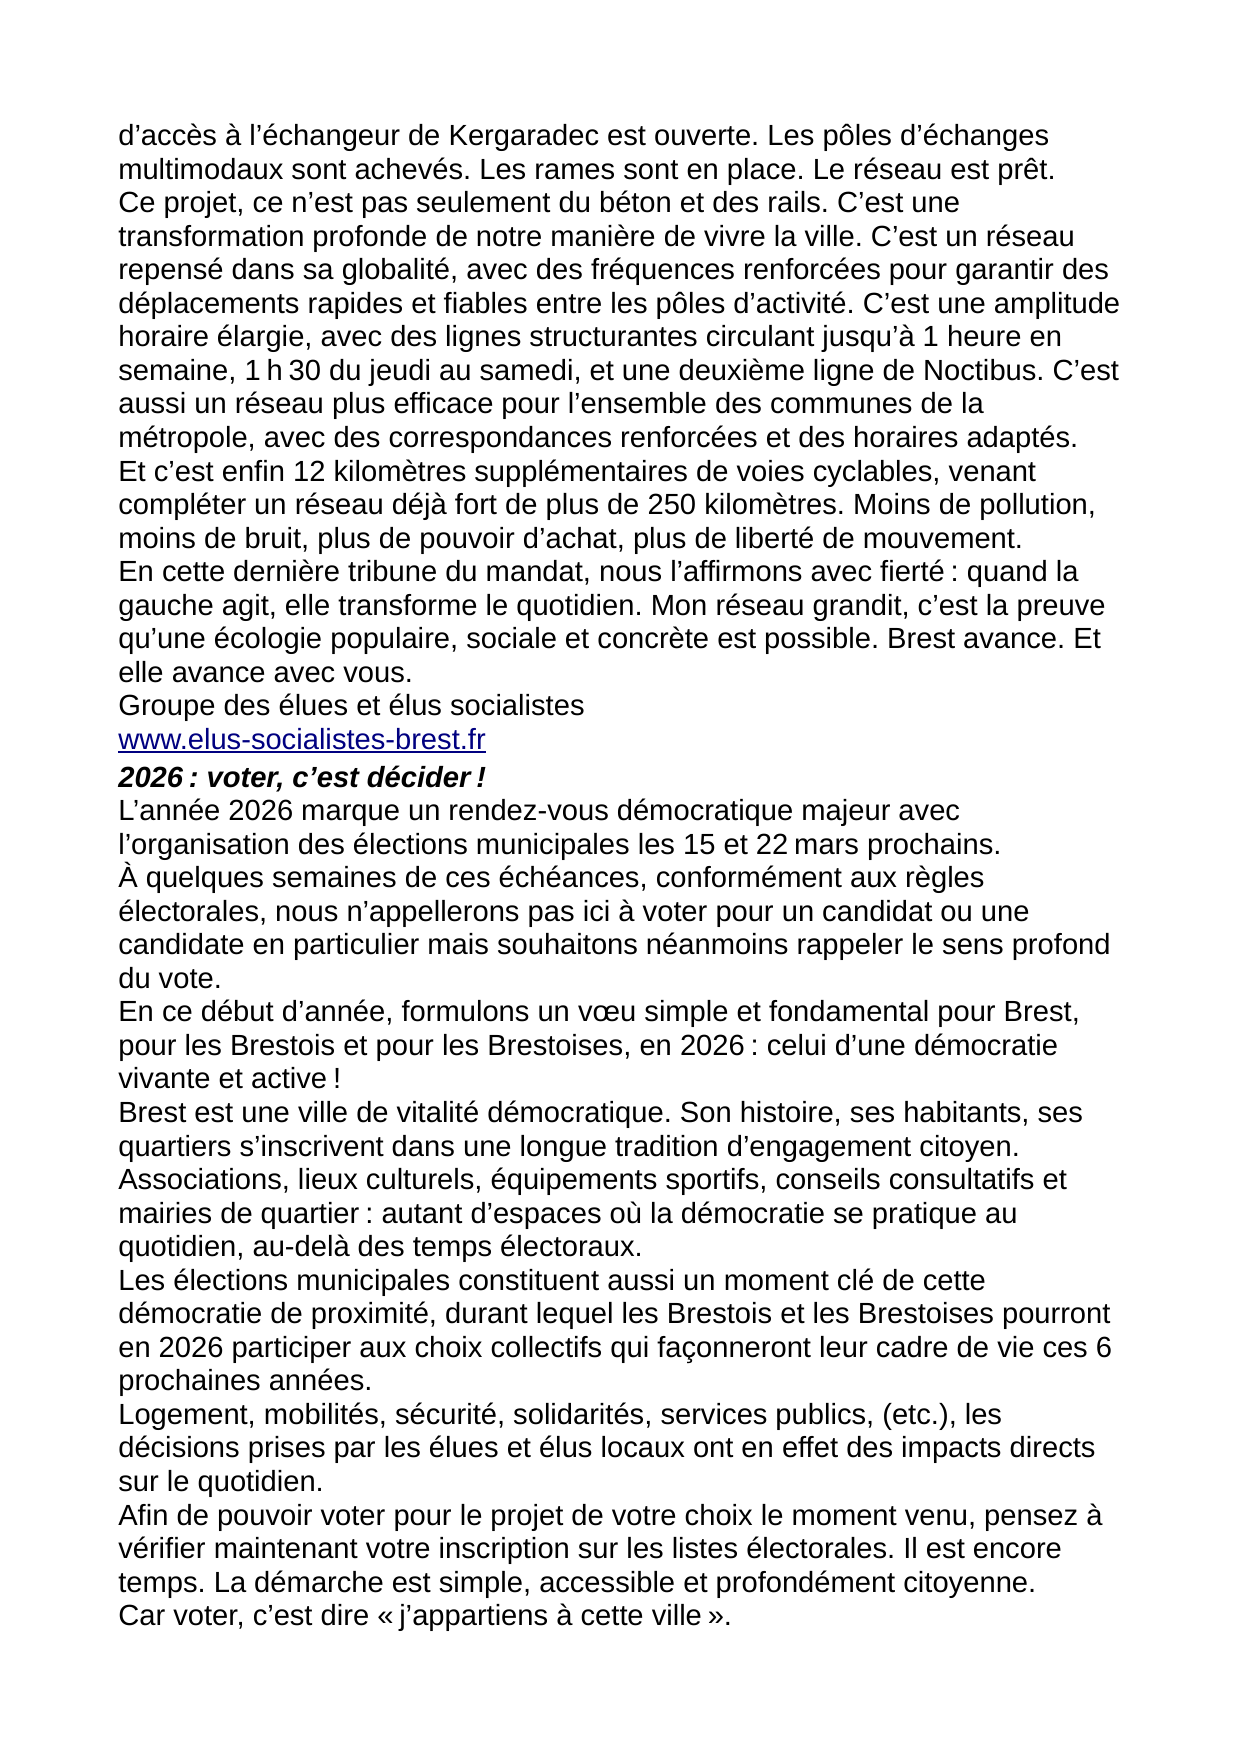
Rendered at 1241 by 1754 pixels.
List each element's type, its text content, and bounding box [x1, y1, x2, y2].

text Afin de pouvoir voter pour le projet de votre choix le moment venu, pensez à vérifier maintenant votre inscription sur les listes électorales. Il est encore temps. La démarche est simple, accessible et profondément citoyenne. [118, 1497, 1122, 1598]
text En ce début d’année, formulons un vœu simple et fondamental pour Brest, pour les Brestois et pour les Brestoises, en 2026 : celui d’une démocratie vivante et active ! [118, 994, 1122, 1095]
text Groupe des élues et élus socialistes [118, 688, 1122, 722]
text www.elus-socialistes-brest.fr [118, 722, 1122, 755]
text Et c’est enfin 12 kilomètres supplémentaires de voies cyclables, venant compléter un réseau déjà fort de plus de 250 kilomètres. Moins de pollution, moins de bruit, plus de pouvoir d’achat, plus de liberté de mouvement. [118, 453, 1122, 554]
text Brest est une ville de vitalité démocratique. Son histoire, ses habitants, ses quartiers s’inscrivent dans une longue tradition d’engagement citoyen. Associations, lieux culturels, équipements sportifs, conseils consultatifs et mairies de quartier : autant d’espaces où la démocratie se pratique au quotidien, au-delà des temps électoraux. [118, 1095, 1122, 1263]
text Ce projet, ce n’est pas seulement du béton et des rails. C’est une transformation profonde de notre manière de vivre la ville. C’est un réseau repensé dans sa globalité, avec des fréquences renforcées pour garantir des déplacements rapides et fiables entre les pôles d’activité. C’est une amplitude horaire élargie, avec des lignes structurantes circulant jusqu’à 1 heure en semaine, 1 h 30 du jeudi au samedi, et une deuxième ligne de Noctibus. C’est aussi un réseau plus efficace pour l’ensemble des communes de la métropole, avec des correspondances renforcées et des horaires adaptés. [118, 185, 1122, 453]
text En cette dernière tribune du mandat, nous l’affirmons avec fierté : quand la gauche agit, elle transforme le quotidien. Mon réseau grandit, c’est la preuve qu’une écologie populaire, sociale et concrète est possible. Brest avance. Et elle avance avec vous. [118, 554, 1122, 688]
subtitle 2026 : voter, c’est décider ! [118, 759, 1122, 793]
text Logement, mobilités, sécurité, solidarités, services publics, (etc.), les décisions prises par les élues et élus locaux ont en effet des impacts directs sur le quotidien. [118, 1397, 1122, 1497]
text d’accès à l’échangeur de Kergaradec est ouverte. Les pôles d’échanges multimodaux sont achevés. Les rames sont en place. Le réseau est prêt. [118, 118, 1122, 185]
text Les élections municipales constituent aussi un moment clé de cette démocratie de proximité, durant lequel les Brestois et les Brestoises pourront en 2026 participer aux choix collectifs qui façonneront leur cadre de vie ces 6 prochaines années. [118, 1263, 1122, 1397]
text L’année 2026 marque un rendez-vous démocratique majeur avec l’organisation des élections municipales les 15 et 22 mars prochains. [118, 793, 1122, 860]
text À quelques semaines de ces échéances, conformément aux règles électorales, nous n’appellerons pas ici à voter pour un candidat ou une candidate en particulier mais souhaitons néanmoins rappeler le sens profond du vote. [118, 860, 1122, 994]
text Car voter, c’est dire « j’appartiens à cette ville ». [118, 1598, 1122, 1632]
